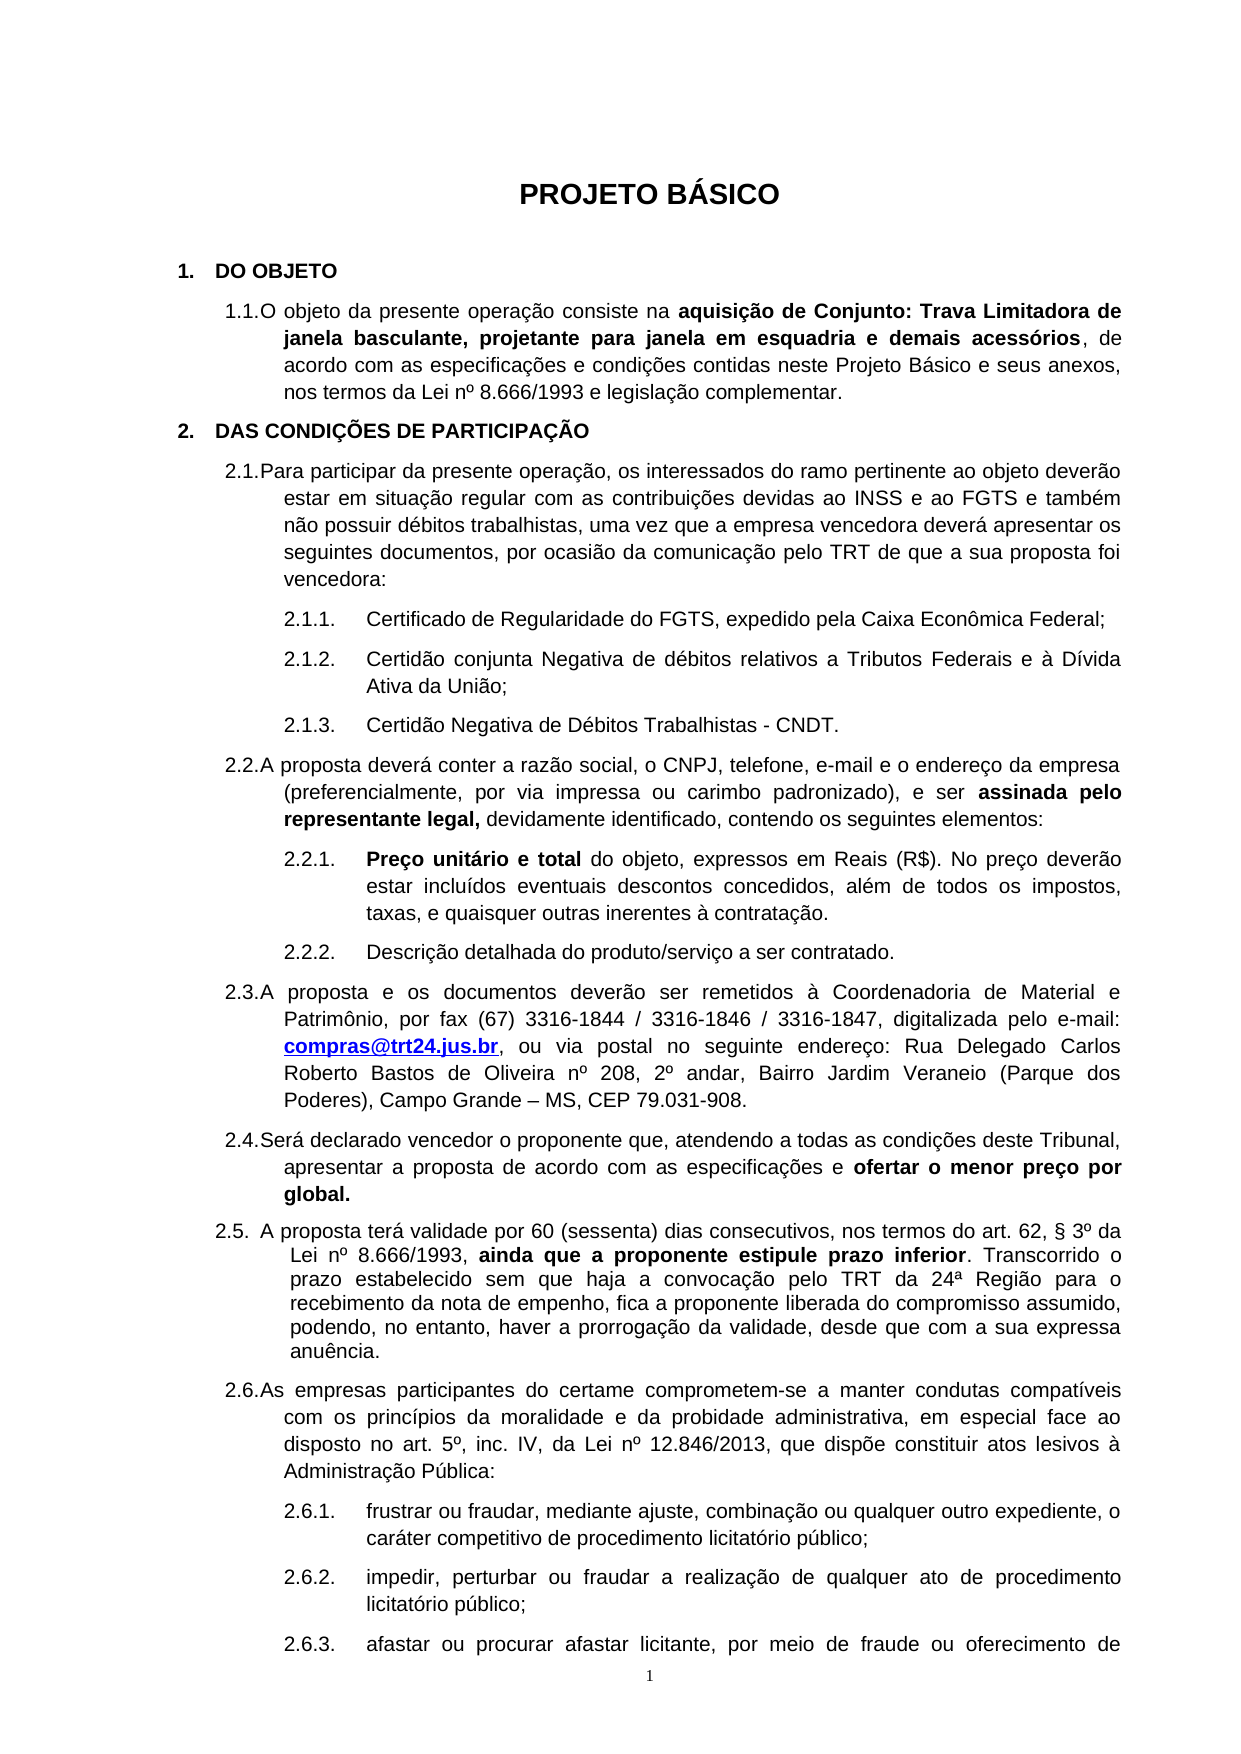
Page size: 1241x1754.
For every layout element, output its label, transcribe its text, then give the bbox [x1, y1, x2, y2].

subtitle Preço unitário e total do objeto, expressos em Reais (R$). No preço deverão estar incluídos eventuais descontos concedidos, além de todos os impostos, taxas, e quaisquer outras inerentes à contratação. [283, 844, 1122, 926]
list A proposta terá validade por 60 (sessenta) dias consecutivos, nos termos do art. 62, § 3º da Lei nº 8.666/1993, ainda que a proponente estipule prazo inferior. Transcorrido o prazo estabelecido sem que haja a convocação pelo TRT da 24ª Região para o recebimento da nota de empenho, fica a proponente liberada do compromisso assumido, podendo, no entanto, haver a prorrogação da validade, desde que com a sua expressa anuência. [215, 1219, 1122, 1363]
subtitle O objeto da presente operação consiste na aquisição de Conjunto: Trava Limitadora de janela basculante, projetante para janela em esquadria e demais acessórios, de acordo com as especificações e condições contidas neste Projeto Básico e seus anexos, nos termos da Lei nº 8.666/1993 e legislação complementar. [224, 296, 1122, 405]
subtitle Descrição detalhada do produto/serviço a ser contratado. [283, 938, 1122, 965]
subtitle Para participar da presente operação, os interessados do ramo pertinente ao objeto deverão estar em situação regular com as contribuições devidas ao INSS e ao FGTS e também não possuir débitos trabalhistas, uma vez que a empresa vencedora deverá apresentar os seguintes documentos, por ocasião da comunicação pelo TRT de que a sua proposta foi vencedora: [224, 457, 1122, 592]
subtitle Certificado de Regularidade do FGTS, expedido pela Caixa Econômica Federal; [283, 605, 1122, 632]
subtitle A proposta deverá conter a razão social, o CNPJ, telefone, e-mail e o endereço da empresa (preferencialmente, por via impressa ou carimbo padronizado), e ser assinada pelo representante legal, devidamente identificado, contendo os seguintes elementos: [224, 751, 1122, 832]
subtitle Certidão Negativa de Débitos Trabalhistas - CNDT. [283, 711, 1122, 738]
subtitle Será declarado vencedor o proponente que, atendendo a todas as condições deste Tribunal, apresentar a proposta de acordo com as especificações e ofertar o menor preço por global. [224, 1126, 1122, 1207]
subtitle impedir, perturbar ou fraudar a realização de qualquer ato de procedimento licitatório público; [283, 1563, 1122, 1617]
subtitle A proposta e os documentos deverão ser remetidos à Coordenadoria de Material e Patrimônio, por fax (67) 3316-1844 / 3316-1846 / 3316-1847, digitalizada pelo e-mail: compras@trt24.jus.br, ou via postal no seguinte endereço: Rua Delegado Carlos Roberto Bastos de Oliveira nº 208, 2º andar, Bairro Jardim Veraneio (Parque dos Poderes), Campo Grande – MS, CEP 79.031-908. [224, 978, 1122, 1113]
subtitle frustrar ou fraudar, mediante ajuste, combinação ou qualquer outro expediente, o caráter competitivo de procedimento licitatório público; [283, 1496, 1122, 1551]
subtitle DAS CONDIÇÕES DE PARTICIPAÇÃO [177, 417, 1122, 444]
subtitle afastar ou procurar afastar licitante, por meio de fraude ou oferecimento de [283, 1630, 1122, 1657]
list DO OBJETO [177, 257, 1122, 284]
subtitle As empresas participantes do certame comprometem-se a manter condutas compatíveis com os princípios da moralidade e da probidade administrativa, em especial face ao disposto no art. 5º, inc. IV, da Lei nº 12.846/2013, que dispõe constituir atos lesivos à Administração Pública: [224, 1376, 1122, 1484]
subtitle Certidão conjunta Negativa de débitos relativos a Tributos Federais e à Dívida Ativa da União; [283, 644, 1122, 698]
text PROJETO BÁSICO [177, 177, 1122, 211]
